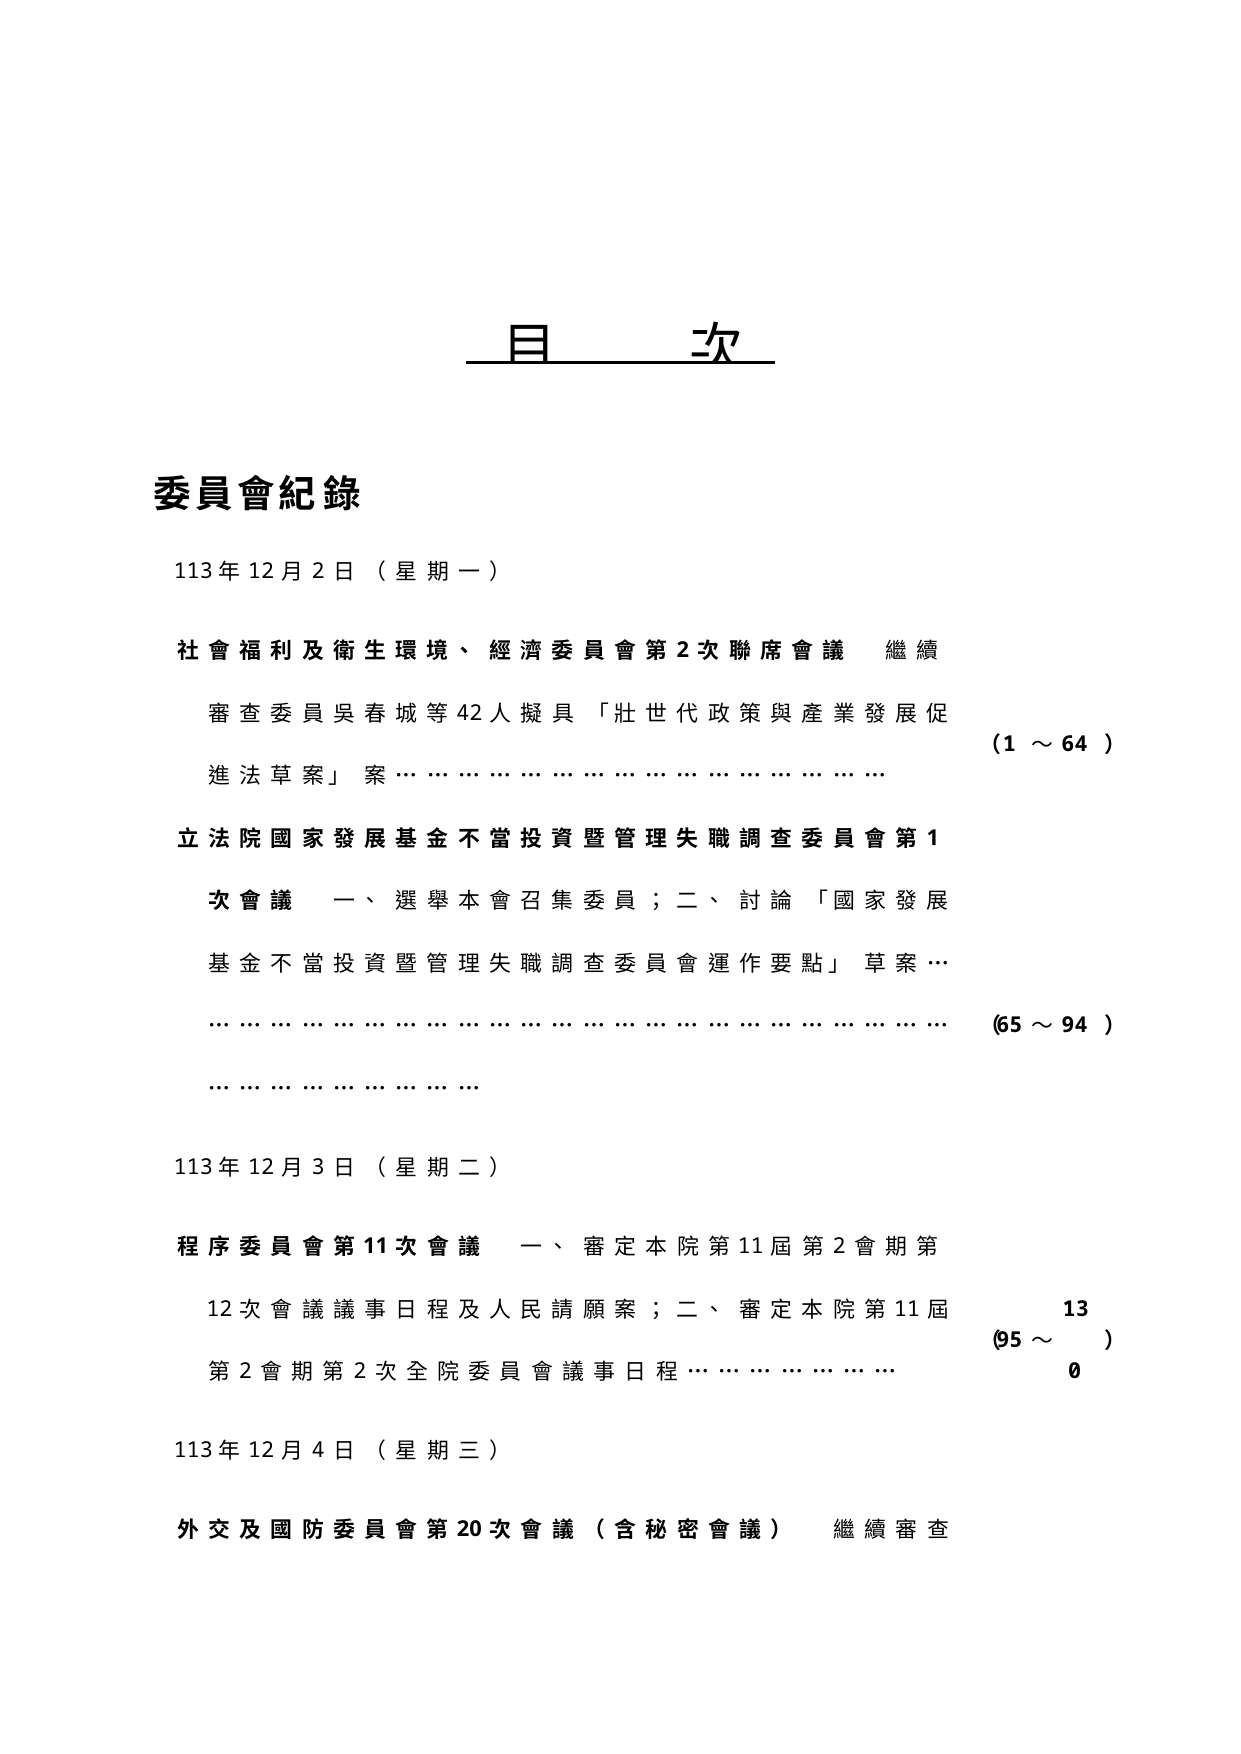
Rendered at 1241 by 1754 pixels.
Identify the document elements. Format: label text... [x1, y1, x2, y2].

table_cell 社會福利及衛生環境、經濟委員會第2次聯席會議 繼續審查委員吳春城等42人擬具「壯世代政策與產業發展促進法草案」案………………………………………… [150, 618, 967, 806]
table_cell ～ [1023, 1214, 1053, 1401]
table_header 目 次 [466, 281, 774, 361]
table_cell ） [1091, 806, 1108, 1118]
table_cell ） [1091, 618, 1108, 806]
table_cell 程序委員會第11次會議 一、審定本院第11屆第2會期第12次會議議事日程及人民請願案；二、審定本院第11屆第2會期第2次全院委員會議事日程………………… [150, 1214, 967, 1401]
table_cell ～ [1023, 618, 1053, 806]
table_cell ） [1091, 1497, 1108, 1559]
table_cell 外交及國防委員會第20次會議（含秘密會議） 繼續審查 [150, 1497, 967, 1559]
table_cell 113年12月3日（星期二） [150, 1118, 1108, 1214]
table_cell （ [967, 1497, 986, 1559]
table_cell （ [967, 618, 986, 806]
table_cell 95 [986, 1214, 1023, 1401]
table_cell 113年12月4日（星期三） [150, 1401, 1108, 1497]
table_cell 65 [986, 806, 1023, 1118]
table_cell 64 [1053, 618, 1091, 806]
table_cell （ [967, 806, 986, 1118]
table_cell ～ [1023, 806, 1053, 1118]
table_cell 131 [986, 1497, 1023, 1559]
table_header 委員會紀錄 113年12月2日（星期一） [150, 443, 1108, 618]
table_cell ） [1091, 1214, 1108, 1401]
table_cell 94 [1053, 806, 1091, 1118]
table_cell 立法院國家發展基金不當投資暨管理失職調查委員會第1次會議 一、選舉本會召集委員；二、討論「國家發展基金不當投資暨管理失職調查委員會運作要點」草案………………………………………………………………………………………… [150, 806, 967, 1118]
table_cell 1 [986, 618, 1023, 806]
table_cell [1053, 1497, 1091, 1559]
table_cell 130 [1053, 1214, 1091, 1401]
table_cell （ [967, 1214, 986, 1401]
table_cell [1023, 1497, 1053, 1559]
